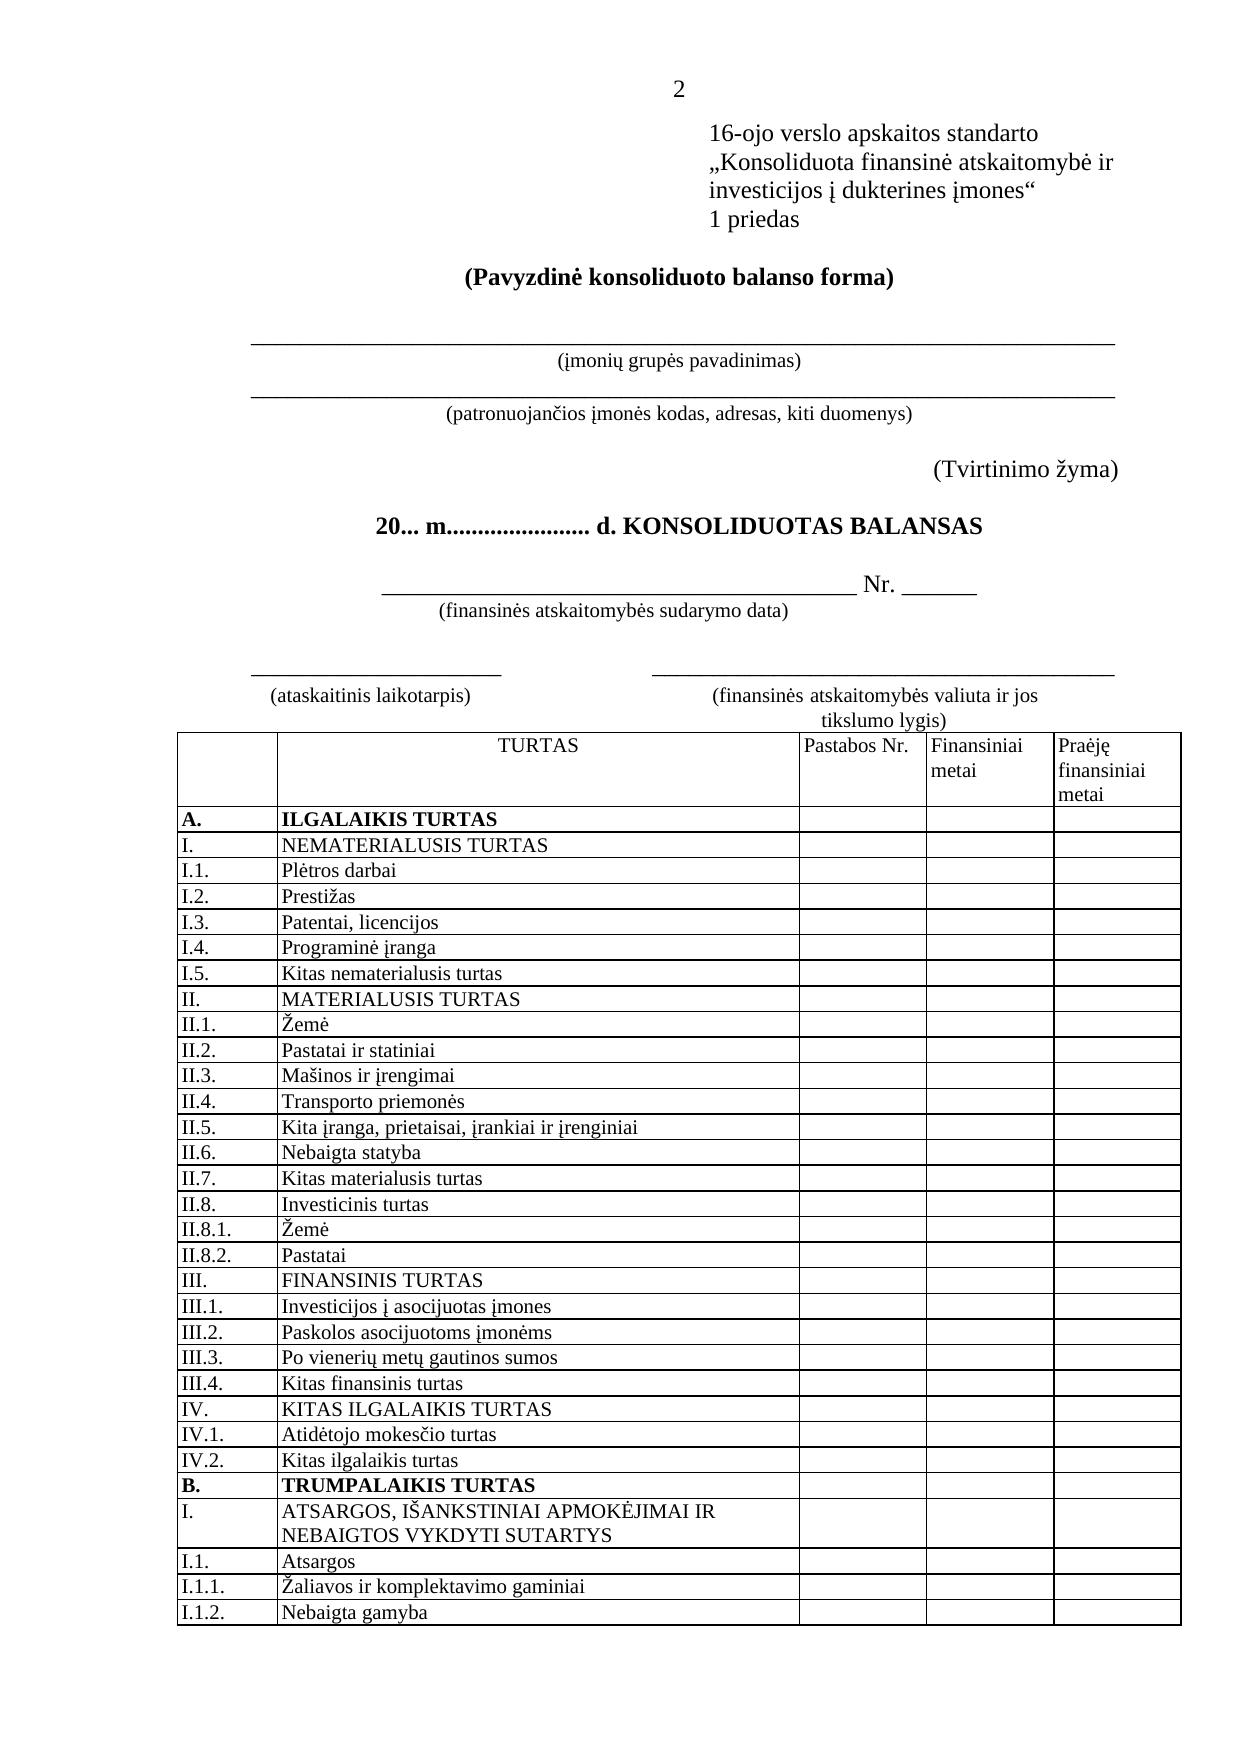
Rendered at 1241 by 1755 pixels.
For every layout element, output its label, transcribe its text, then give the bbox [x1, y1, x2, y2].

table_cell [922, 1371, 926, 1395]
table_cell [927, 1243, 931, 1267]
text 16-ojo verslo apskaitos standarto [702, 118, 1181, 147]
table_cell [1049, 1115, 1053, 1139]
table_cell [927, 987, 931, 1011]
table_cell [927, 1192, 931, 1216]
table_cell [927, 833, 931, 857]
table_cell [922, 1166, 926, 1190]
table_cell [922, 1345, 926, 1369]
table_cell [927, 1140, 931, 1164]
table_cell [922, 1448, 926, 1472]
table_cell [1049, 910, 1053, 934]
text investicijos į dukterines įmones“ [177, 176, 1181, 204]
table_cell [1049, 935, 1053, 959]
table_cell I.3. [273, 910, 277, 934]
table_cell [927, 858, 931, 882]
table_cell [927, 1038, 931, 1062]
table_cell [1049, 1371, 1053, 1395]
table_cell [927, 1089, 931, 1113]
table_cell [1049, 1600, 1053, 1624]
table_cell [922, 1473, 926, 1497]
table_cell I.1. [273, 858, 277, 882]
table_cell [927, 1012, 931, 1036]
table_cell [800, 1499, 926, 1547]
table_cell I.2. [273, 884, 277, 908]
table_cell [922, 1320, 926, 1344]
table_cell [927, 1371, 931, 1395]
table_header TURTAS [278, 733, 799, 806]
table_cell I.4. [273, 935, 277, 959]
table_cell [1049, 1217, 1053, 1241]
table_cell [927, 1115, 931, 1139]
table_cell [927, 1268, 931, 1292]
text tikslumo lygis) [652, 708, 1181, 732]
table_cell [1049, 1038, 1053, 1062]
table_cell [927, 1473, 931, 1497]
table_cell IV. [273, 1397, 277, 1421]
table_cell [927, 1166, 931, 1190]
table_cell [922, 1140, 926, 1164]
table_cell [922, 1012, 926, 1036]
table_cell [922, 961, 926, 985]
table_cell [922, 1115, 926, 1139]
table_cell [927, 884, 931, 908]
table_cell [1049, 833, 1053, 857]
table_cell [1049, 1422, 1053, 1446]
text (ataskaitinis laikotarpis) (finansinės atskaitomybės valiuta ir jos [177, 679, 1181, 708]
table_cell [922, 807, 926, 831]
table_cell [927, 1320, 931, 1344]
table_cell III. [273, 1268, 277, 1292]
text (Pavyzdinė konsoliduoto balanso forma) [177, 262, 1181, 291]
table_cell [1049, 1549, 1053, 1573]
table_cell [1055, 1499, 1180, 1547]
table_cell [1049, 1089, 1053, 1113]
table_cell [927, 1063, 931, 1087]
text (įmonių grupės pavadinimas) [177, 348, 1181, 372]
table_cell [1049, 1268, 1053, 1292]
table_cell [927, 1600, 931, 1624]
table_cell [927, 807, 931, 831]
table_cell [927, 1294, 931, 1318]
table_cell [922, 935, 926, 959]
table_cell I.5. [273, 961, 277, 985]
table_cell [927, 1422, 931, 1446]
table_cell [1049, 858, 1053, 882]
table_cell [922, 1038, 926, 1062]
table_cell [927, 1575, 931, 1598]
table_cell [1049, 1345, 1053, 1369]
table_cell [1049, 1012, 1053, 1036]
table_cell [1049, 1473, 1053, 1497]
table_cell [922, 987, 926, 1011]
text „Konsoliduota finansinė atskaitomybė ir [177, 147, 1181, 176]
table_cell A. [273, 807, 277, 831]
table_cell [922, 1089, 926, 1113]
table_cell [922, 1217, 926, 1241]
table_header Pastabos Nr. [800, 733, 926, 806]
table_cell [922, 833, 926, 857]
table_header [178, 733, 277, 806]
table_header Finansiniai metai [927, 733, 1053, 806]
table_cell [922, 1294, 926, 1318]
table_cell II. [273, 987, 277, 1011]
table_cell [922, 1422, 926, 1446]
table_cell [927, 910, 931, 934]
table_cell [1049, 1575, 1053, 1598]
table_cell [1049, 987, 1053, 1011]
table_cell [1049, 807, 1053, 831]
text ______________________________________ Nr. ______ [177, 569, 1181, 597]
table_cell Žemė [795, 1217, 799, 1241]
table_cell I. [178, 1499, 277, 1547]
table_cell [1049, 1448, 1053, 1472]
table_cell [922, 1063, 926, 1087]
table_cell [922, 1575, 926, 1598]
table_cell [927, 1448, 931, 1472]
table_cell B. [273, 1473, 277, 1497]
table_cell [922, 1192, 926, 1216]
table_cell [1049, 1166, 1053, 1190]
text ____________________ [177, 650, 1181, 679]
text 20... m....................... d. KONSOLIDUOTAS BALANSAS [177, 511, 1181, 540]
table_cell [1049, 1397, 1053, 1421]
table_cell [927, 1549, 931, 1573]
table_cell [927, 1217, 931, 1241]
table_cell I. [273, 833, 277, 857]
table_cell [922, 1397, 926, 1421]
table_cell [922, 910, 926, 934]
table_cell [922, 1268, 926, 1292]
table_cell [922, 858, 926, 882]
table_cell [1049, 884, 1053, 908]
text 1 priedas [177, 204, 1181, 233]
table_cell I.1. [273, 1549, 277, 1573]
table_cell [1049, 1294, 1053, 1318]
table_cell [922, 884, 926, 908]
table_cell [922, 1243, 926, 1267]
table_cell [1049, 1243, 1053, 1267]
table_cell [1049, 1192, 1053, 1216]
table_cell [927, 935, 931, 959]
text (Tvirtinimo žyma) [859, 454, 1181, 482]
table_cell Žemė [795, 1012, 799, 1036]
table_cell [922, 1549, 926, 1573]
table_cell [922, 1600, 926, 1624]
text (patronuojančios įmonės kodas, adresas, kiti duomenys) [177, 401, 1181, 425]
table_cell [927, 1499, 1053, 1547]
table_cell [927, 1397, 931, 1421]
table_cell [927, 961, 931, 985]
table_cell [1049, 961, 1053, 985]
table_cell [1049, 1063, 1053, 1087]
table_cell [927, 1345, 931, 1369]
text (finansinės atskaitomybės sudarymo data) [365, 597, 1181, 622]
table_cell [1049, 1320, 1053, 1344]
table_cell [1049, 1140, 1053, 1164]
